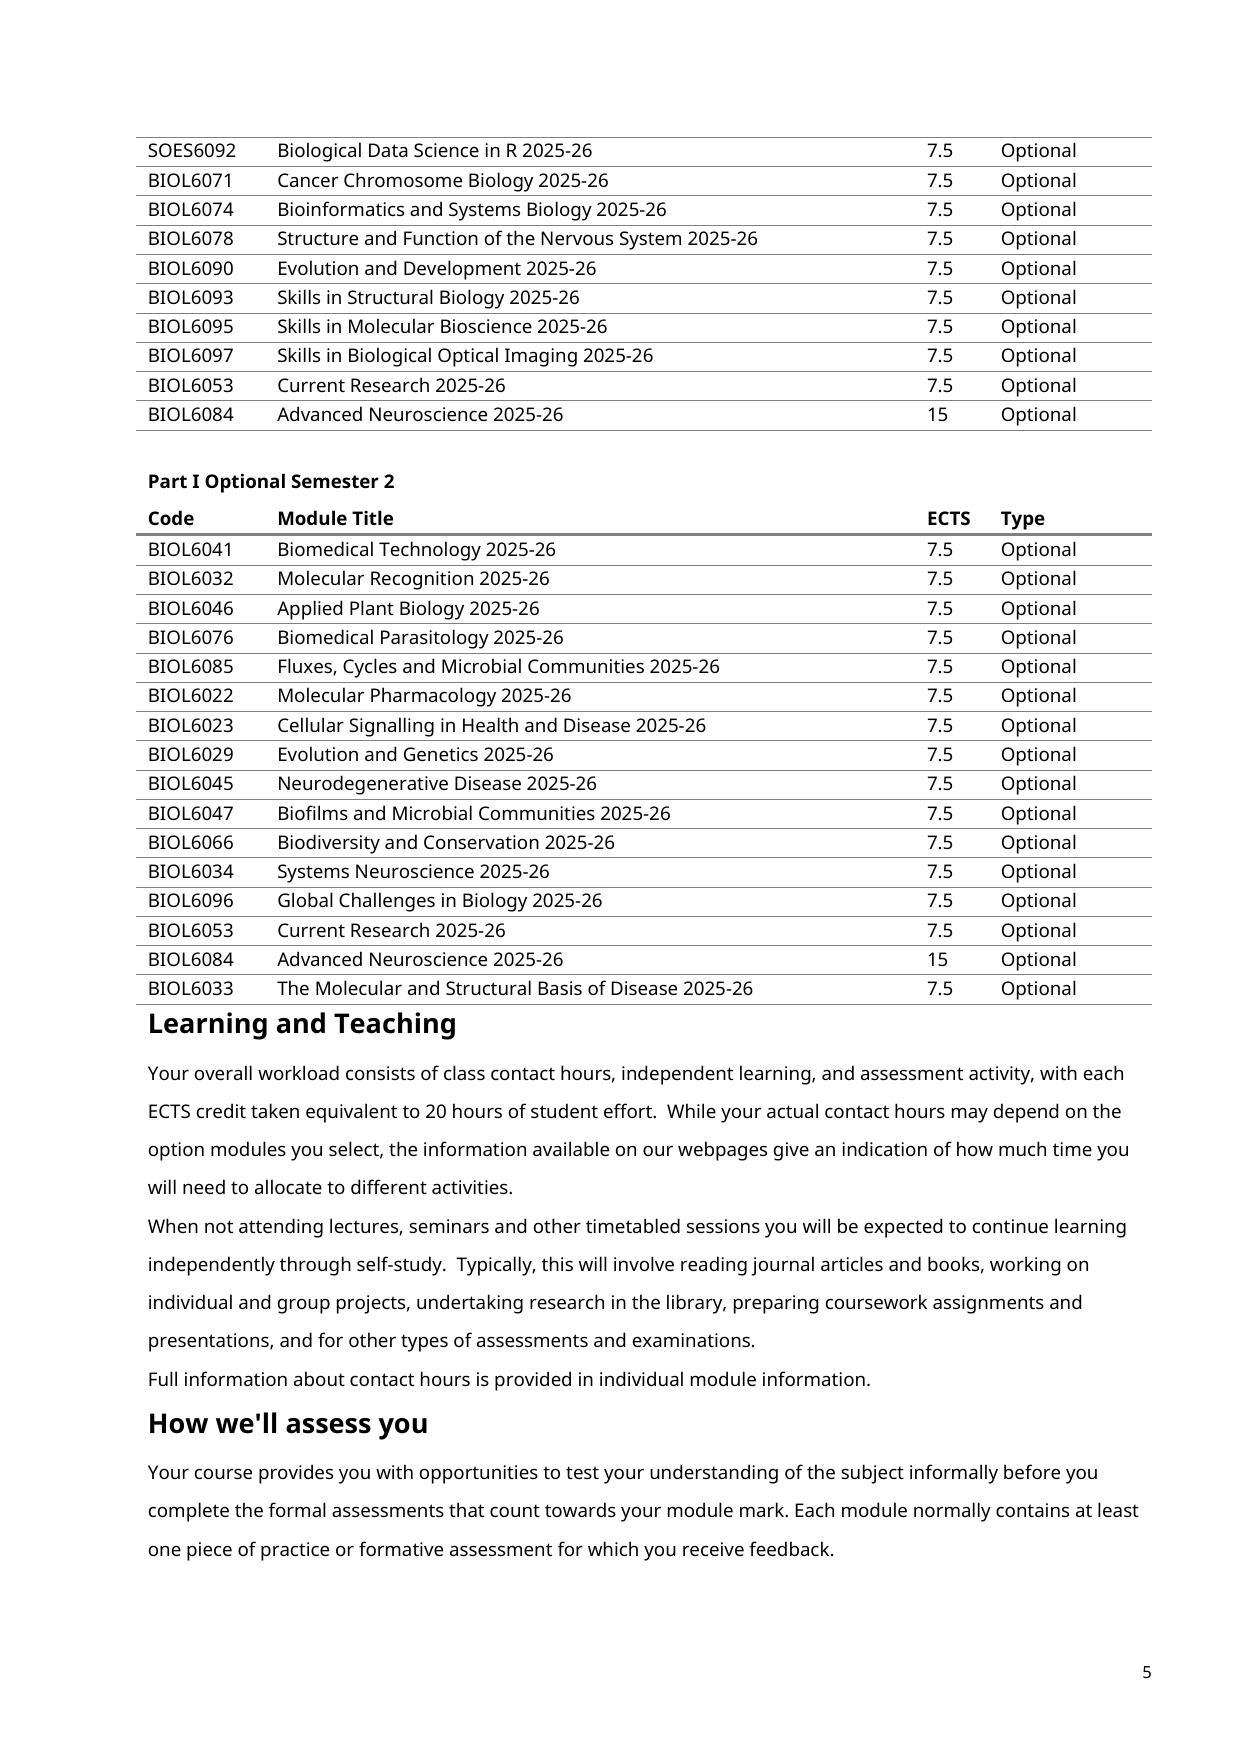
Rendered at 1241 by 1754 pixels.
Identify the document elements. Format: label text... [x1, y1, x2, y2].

table_cell BIOL6066 [136, 829, 266, 857]
table_cell Optional [989, 975, 1152, 1004]
table_cell Optional [989, 771, 1152, 799]
table_cell Evolution and Development 2025-26 [266, 255, 916, 283]
table_cell BIOL6084 [136, 401, 266, 429]
table_cell 7.5 [916, 255, 989, 283]
table_cell Optional [989, 566, 1152, 594]
table_cell Biomedical Technology 2025-26 [266, 536, 916, 564]
table_cell BIOL6074 [136, 196, 266, 224]
table_cell Type [989, 505, 1152, 533]
table_cell Biomedical Parasitology 2025-26 [266, 624, 916, 652]
table_cell Part I Optional Semester 2 [136, 431, 1152, 505]
table_cell BIOL6085 [136, 654, 266, 682]
table_cell Optional [989, 712, 1152, 740]
table_cell Molecular Recognition 2025-26 [266, 566, 916, 594]
table_cell 7.5 [916, 888, 989, 916]
table_cell Optional [989, 800, 1152, 828]
table_cell Biological Data Science in R 2025-26 [266, 138, 916, 166]
table_cell Fluxes, Cycles and Microbial Communities 2025-26 [266, 654, 916, 682]
table_cell Structure and Function of the Nervous System 2025-26 [266, 226, 916, 254]
table_cell ECTS [916, 505, 989, 533]
text Full information about contact hours is provided in individual module information. [148, 1366, 1152, 1391]
table_cell 7.5 [916, 284, 989, 312]
text Your overall workload consists of class contact hours, independent learning, and assessment activity, with each ECTS credit taken equivalent to 20 hours of student effort. While your actual contact hours may depend on the option modules you select, the information available on our webpages give an indication of how much time you will need to allocate to different activities. [148, 1060, 1152, 1200]
table_cell Optional [989, 829, 1152, 857]
table_cell BIOL6078 [136, 226, 266, 254]
table_cell Optional [989, 196, 1152, 224]
table_cell BIOL6076 [136, 624, 266, 652]
table_cell Evolution and Genetics 2025-26 [266, 741, 916, 769]
table_cell BIOL6090 [136, 255, 266, 283]
table_cell BIOL6029 [136, 741, 266, 769]
table_cell Skills in Biological Optical Imaging 2025-26 [266, 343, 916, 371]
table_cell Cancer Chromosome Biology 2025-26 [266, 167, 916, 195]
table_cell Optional [989, 314, 1152, 342]
table_cell Bioinformatics and Systems Biology 2025-26 [266, 196, 916, 224]
table_cell Global Challenges in Biology 2025-26 [266, 888, 916, 916]
table_cell Optional [989, 167, 1152, 195]
subtitle How we'll assess you [148, 1404, 1152, 1441]
table_cell 7.5 [916, 654, 989, 682]
table_cell Cellular Signalling in Health and Disease 2025-26 [266, 712, 916, 740]
table_cell Current Research 2025-26 [266, 917, 916, 945]
table_cell Optional [989, 946, 1152, 974]
table_cell 7.5 [916, 372, 989, 400]
table_cell 7.5 [916, 858, 989, 887]
table_cell Optional [989, 888, 1152, 916]
table_cell 7.5 [916, 800, 989, 828]
table_cell BIOL6047 [136, 800, 266, 828]
table_cell BIOL6096 [136, 888, 266, 916]
table_cell BIOL6032 [136, 566, 266, 594]
table_cell BIOL6053 [136, 372, 266, 400]
table_cell BIOL6097 [136, 343, 266, 371]
table_cell BIOL6053 [136, 917, 266, 945]
table_cell BIOL6033 [136, 975, 266, 1004]
table_cell Optional [989, 595, 1152, 623]
table_cell Advanced Neuroscience 2025-26 [266, 401, 916, 429]
table_cell The Molecular and Structural Basis of Disease 2025-26 [266, 975, 916, 1004]
table_cell BIOL6095 [136, 314, 266, 342]
table_cell Optional [989, 917, 1152, 945]
table_cell Optional [989, 536, 1152, 564]
table_cell Optional [989, 654, 1152, 682]
table_cell Skills in Molecular Bioscience 2025-26 [266, 314, 916, 342]
table_cell SOES6092 [136, 138, 266, 166]
table_cell Optional [989, 858, 1152, 887]
table_cell 7.5 [916, 975, 989, 1004]
table_cell Optional [989, 284, 1152, 312]
table_cell Optional [989, 683, 1152, 711]
table_cell Systems Neuroscience 2025-26 [266, 858, 916, 887]
text Your course provides you with opportunities to test your understanding of the subject informally before you complete the formal assessments that count towards your module mark. Each module normally contains at least one piece of practice or formative assessment for which you receive feedback. [148, 1459, 1152, 1561]
table_cell 7.5 [916, 624, 989, 652]
table_cell 7.5 [916, 536, 989, 564]
table_cell 7.5 [916, 771, 989, 799]
table_cell Advanced Neuroscience 2025-26 [266, 946, 916, 974]
table_cell BIOL6041 [136, 536, 266, 564]
table_cell 15 [916, 401, 989, 429]
table_cell Code [136, 505, 266, 533]
table_cell 7.5 [916, 741, 989, 769]
table_cell 7.5 [916, 138, 989, 166]
subtitle Learning and Teaching [148, 1005, 1152, 1042]
table_cell 7.5 [916, 917, 989, 945]
table_cell 7.5 [916, 343, 989, 371]
table_cell Optional [989, 741, 1152, 769]
table_cell Biodiversity and Conservation 2025-26 [266, 829, 916, 857]
table_cell BIOL6084 [136, 946, 266, 974]
table_cell Molecular Pharmacology 2025-26 [266, 683, 916, 711]
table_cell 7.5 [916, 196, 989, 224]
table_cell Skills in Structural Biology 2025-26 [266, 284, 916, 312]
table_cell 7.5 [916, 683, 989, 711]
text When not attending lectures, seminars and other timetabled sessions you will be expected to continue learning independently through self-study. Typically, this will involve reading journal articles and books, working on individual and group projects, undertaking research in the library, preparing coursework assignments and presentations, and for other types of assessments and examinations. [148, 1213, 1152, 1353]
table_cell Optional [989, 343, 1152, 371]
table_cell Optional [989, 226, 1152, 254]
table_cell BIOL6046 [136, 595, 266, 623]
table_cell BIOL6023 [136, 712, 266, 740]
table_cell BIOL6045 [136, 771, 266, 799]
table_cell Current Research 2025-26 [266, 372, 916, 400]
table_cell Optional [989, 255, 1152, 283]
table_cell BIOL6093 [136, 284, 266, 312]
table_cell BIOL6071 [136, 167, 266, 195]
table_cell 15 [916, 946, 989, 974]
table_cell BIOL6034 [136, 858, 266, 887]
table_cell BIOL6022 [136, 683, 266, 711]
table_cell 7.5 [916, 566, 989, 594]
table_cell Module Title [266, 505, 916, 533]
table_cell Neurodegenerative Disease 2025-26 [266, 771, 916, 799]
table_cell Optional [989, 624, 1152, 652]
table_cell 7.5 [916, 314, 989, 342]
table_cell 7.5 [916, 167, 989, 195]
table_cell 7.5 [916, 712, 989, 740]
table_cell Optional [989, 372, 1152, 400]
table_cell Biofilms and Microbial Communities 2025-26 [266, 800, 916, 828]
table_cell Optional [989, 138, 1152, 166]
table_cell 7.5 [916, 226, 989, 254]
table_cell Optional [989, 401, 1152, 429]
table_cell Applied Plant Biology 2025-26 [266, 595, 916, 623]
table_cell 7.5 [916, 595, 989, 623]
table_cell 7.5 [916, 829, 989, 857]
